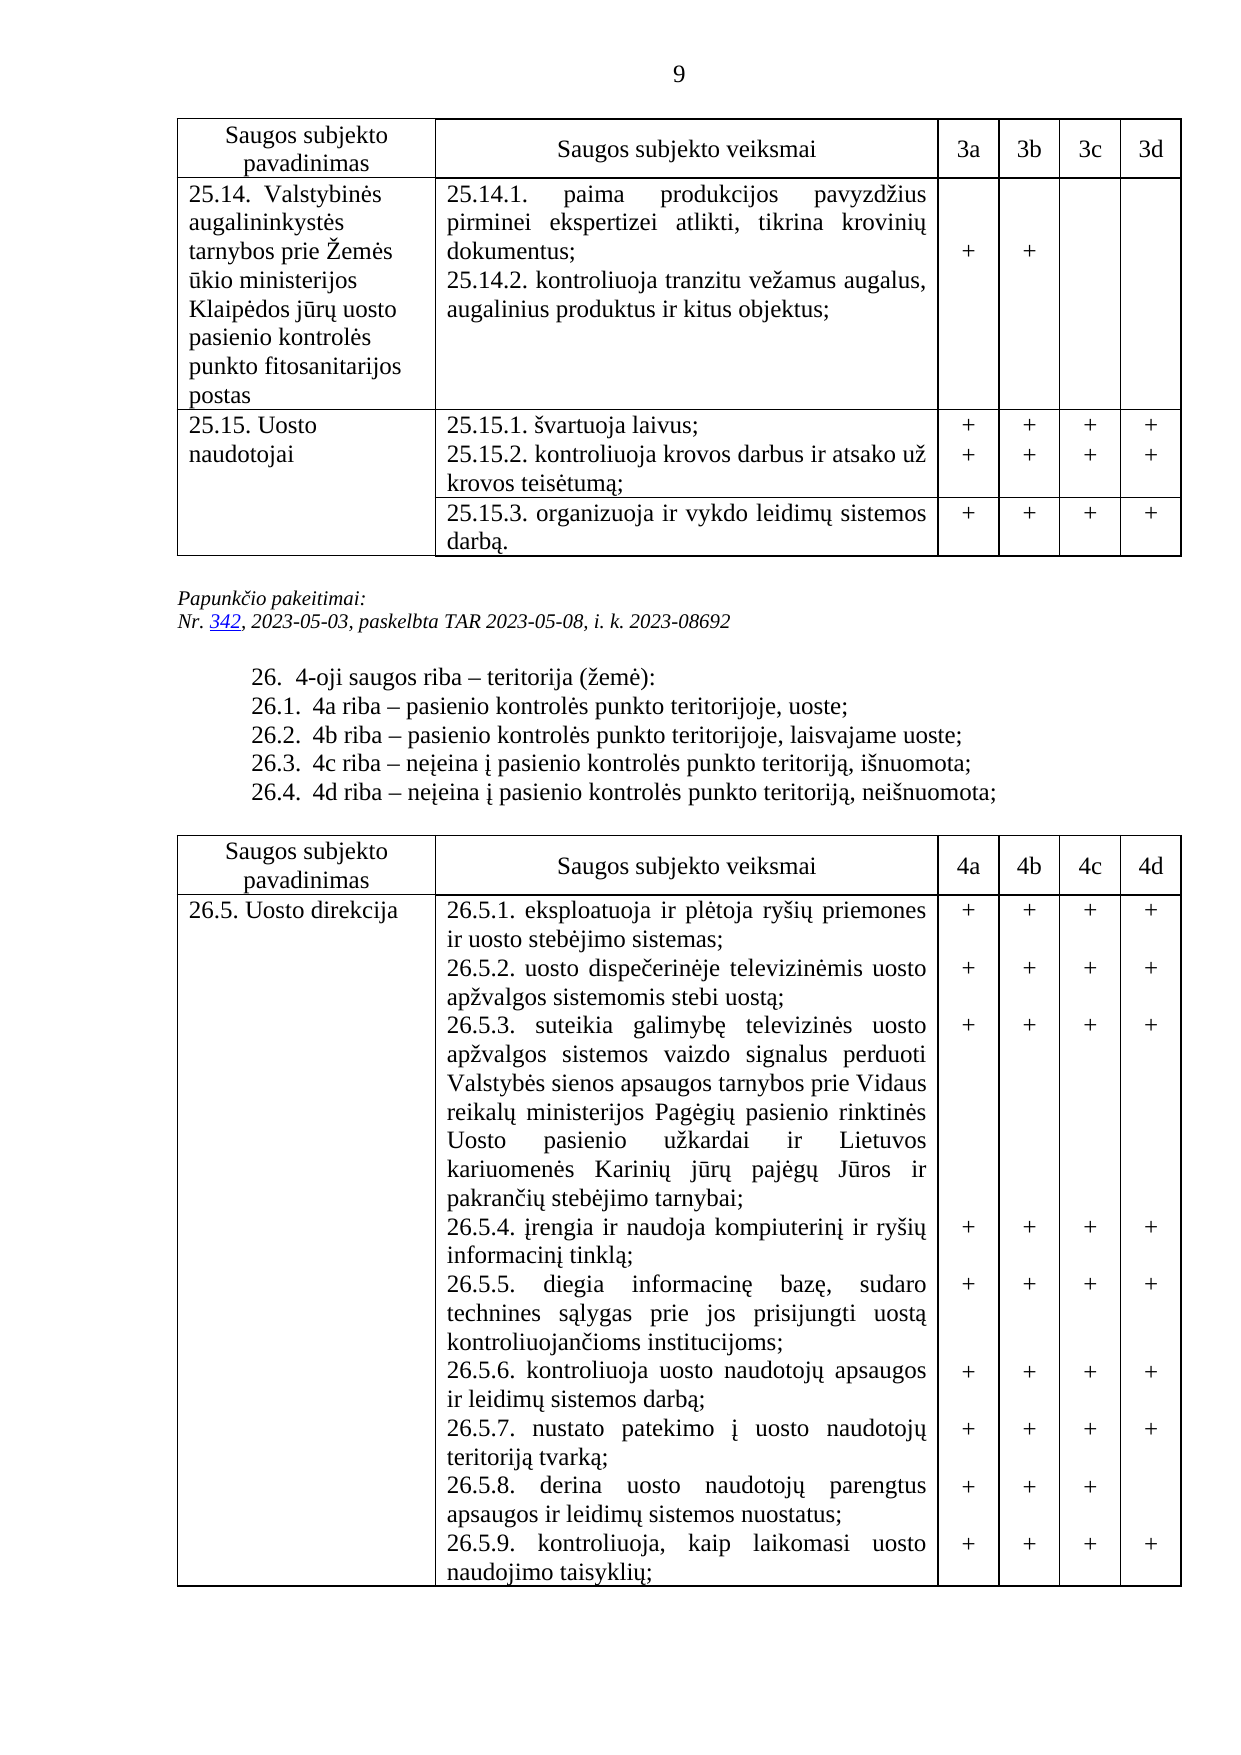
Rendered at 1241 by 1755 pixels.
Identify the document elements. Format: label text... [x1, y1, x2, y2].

table_header 3a [939, 120, 998, 177]
text 26.2. 4b riba – pasienio kontrolės punkto teritorijoje, laisvajame uoste; [177, 720, 1181, 748]
table_cell + [1000, 410, 1059, 439]
text Papunkčio pakeitimai: [177, 585, 1181, 609]
table_cell + + + + [939, 1355, 998, 1585]
table_cell + [1060, 439, 1120, 497]
table_cell [178, 1355, 435, 1585]
table_cell + [1121, 498, 1180, 555]
text 26.1. 4a riba – pasienio kontrolės punkto teritorijoje, uoste; [177, 691, 1181, 720]
table_cell 26.5.1. eksploatuoja ir plėtoja ryšių priemones ir uosto stebėjimo sistemas; 26.5.2. uosto dispečerinėje televizinėmis uosto apžvalgos sistemomis stebi uostą; 26.5.3. suteikia galimybę televizinės uosto apžvalgos sistemos vaizdo signalus perduoti Valstybės sienos apsaugos tarnybos prie Vidaus reikalų ministerijos Pagėgių pasienio rinktinės Uosto pasienio užkardai ir Lietuvos kariuomenės Karinių jūrų pajėgų Jūros ir pakrančių stebėjimo tarnybai; 26.5.4. įrengia ir naudoja kompiuterinį ir ryšių informacinį tinklą; 26.5.5. diegia informacinę bazę, sudaro technines sąlygas prie jos prisijungti uostą kontroliuojančioms institucijoms; 26.5.6. kontroliuoja uosto naudotojų apsaugos ir leidimų sistemos darbą; 26.5.7. nustato patekimo į uosto naudotojų teritoriją tvarką; 26.5.8. derina uosto naudotojų parengtus apsaugos ir leidimų sistemos nuostatus; 26.5.9. kontroliuoja, kaip laikomasi uosto naudojimo taisyklių; [436, 896, 937, 1585]
table_cell + + + + + [1121, 896, 1180, 1355]
table_cell + [939, 498, 998, 555]
table_cell + + + [1121, 1355, 1180, 1585]
table_cell + [1121, 410, 1180, 439]
text 26. 4-oji saugos riba – teritorija (žemė): [177, 662, 1181, 691]
table_cell 25.15.3. organizuoja ir vykdo leidimų sistemos darbą. [436, 498, 937, 555]
table_cell [1060, 179, 1120, 409]
table_cell 25.14.1. paima produkcijos pavyzdžius pirminei ekspertizei atlikti, tikrina krovinių dokumentus; 25.14.2. kontroliuoja tranzitu vežamus augalus, augalinius produktus ir kitus objektus; [436, 179, 937, 409]
table_header 4d [1121, 836, 1180, 894]
table_cell + [1060, 498, 1120, 555]
table_cell 25.14. Valstybinės augalininkystės tarnybos prie Žemės ūkio ministerijos Klaipėdos jūrų uosto pasienio kontrolės punkto fitosanitarijos postas [178, 178, 435, 409]
table_cell + [1060, 410, 1120, 439]
table_cell + + + + [1060, 1355, 1120, 1585]
table_cell + + + + + [939, 896, 998, 1355]
table_header Saugos subjekto pavadinimas [178, 119, 435, 177]
table_cell + [1000, 179, 1059, 409]
table_cell + [1000, 439, 1059, 497]
table_cell + + + + + [1000, 896, 1059, 1355]
table_header 4a [939, 836, 998, 894]
table_header 3b [1000, 120, 1059, 177]
table_cell 25.15.1. švartuoja laivus; 25.15.2. kontroliuoja krovos darbus ir atsako už krovos teisėtumą; [436, 410, 937, 497]
table_cell [1121, 179, 1180, 409]
table_cell 26.5. Uosto direkcija [178, 895, 435, 1355]
table_header 4c [1060, 836, 1120, 894]
table_cell + [1121, 439, 1180, 497]
table_header 3d [1121, 120, 1180, 177]
text 26.4. 4d riba – neįeina į pasienio kontrolės punkto teritoriją, neišnuomota; [177, 777, 1181, 806]
table_cell 25.15. Uosto naudotojai [178, 410, 435, 555]
text 26.3. 4c riba – neįeina į pasienio kontrolės punkto teritoriją, išnuomota; [177, 748, 1181, 777]
table_header Saugos subjekto pavadinimas [178, 836, 435, 894]
table_cell + + + + + [1060, 896, 1120, 1355]
table_header Saugos subjekto veiksmai [436, 836, 937, 894]
text Nr. 342, 2023-05-03, paskelbta TAR 2023-05-08, i. k. 2023-08692 [177, 609, 1181, 633]
table_cell + [1000, 498, 1059, 555]
table_header 4b [1000, 836, 1059, 894]
table_cell + + + + [1000, 1355, 1059, 1585]
table_cell + [939, 179, 998, 409]
table_header Saugos subjekto veiksmai [436, 120, 937, 177]
table_cell + [939, 410, 998, 439]
table_header 3c [1060, 120, 1120, 177]
table_cell + [939, 439, 998, 497]
